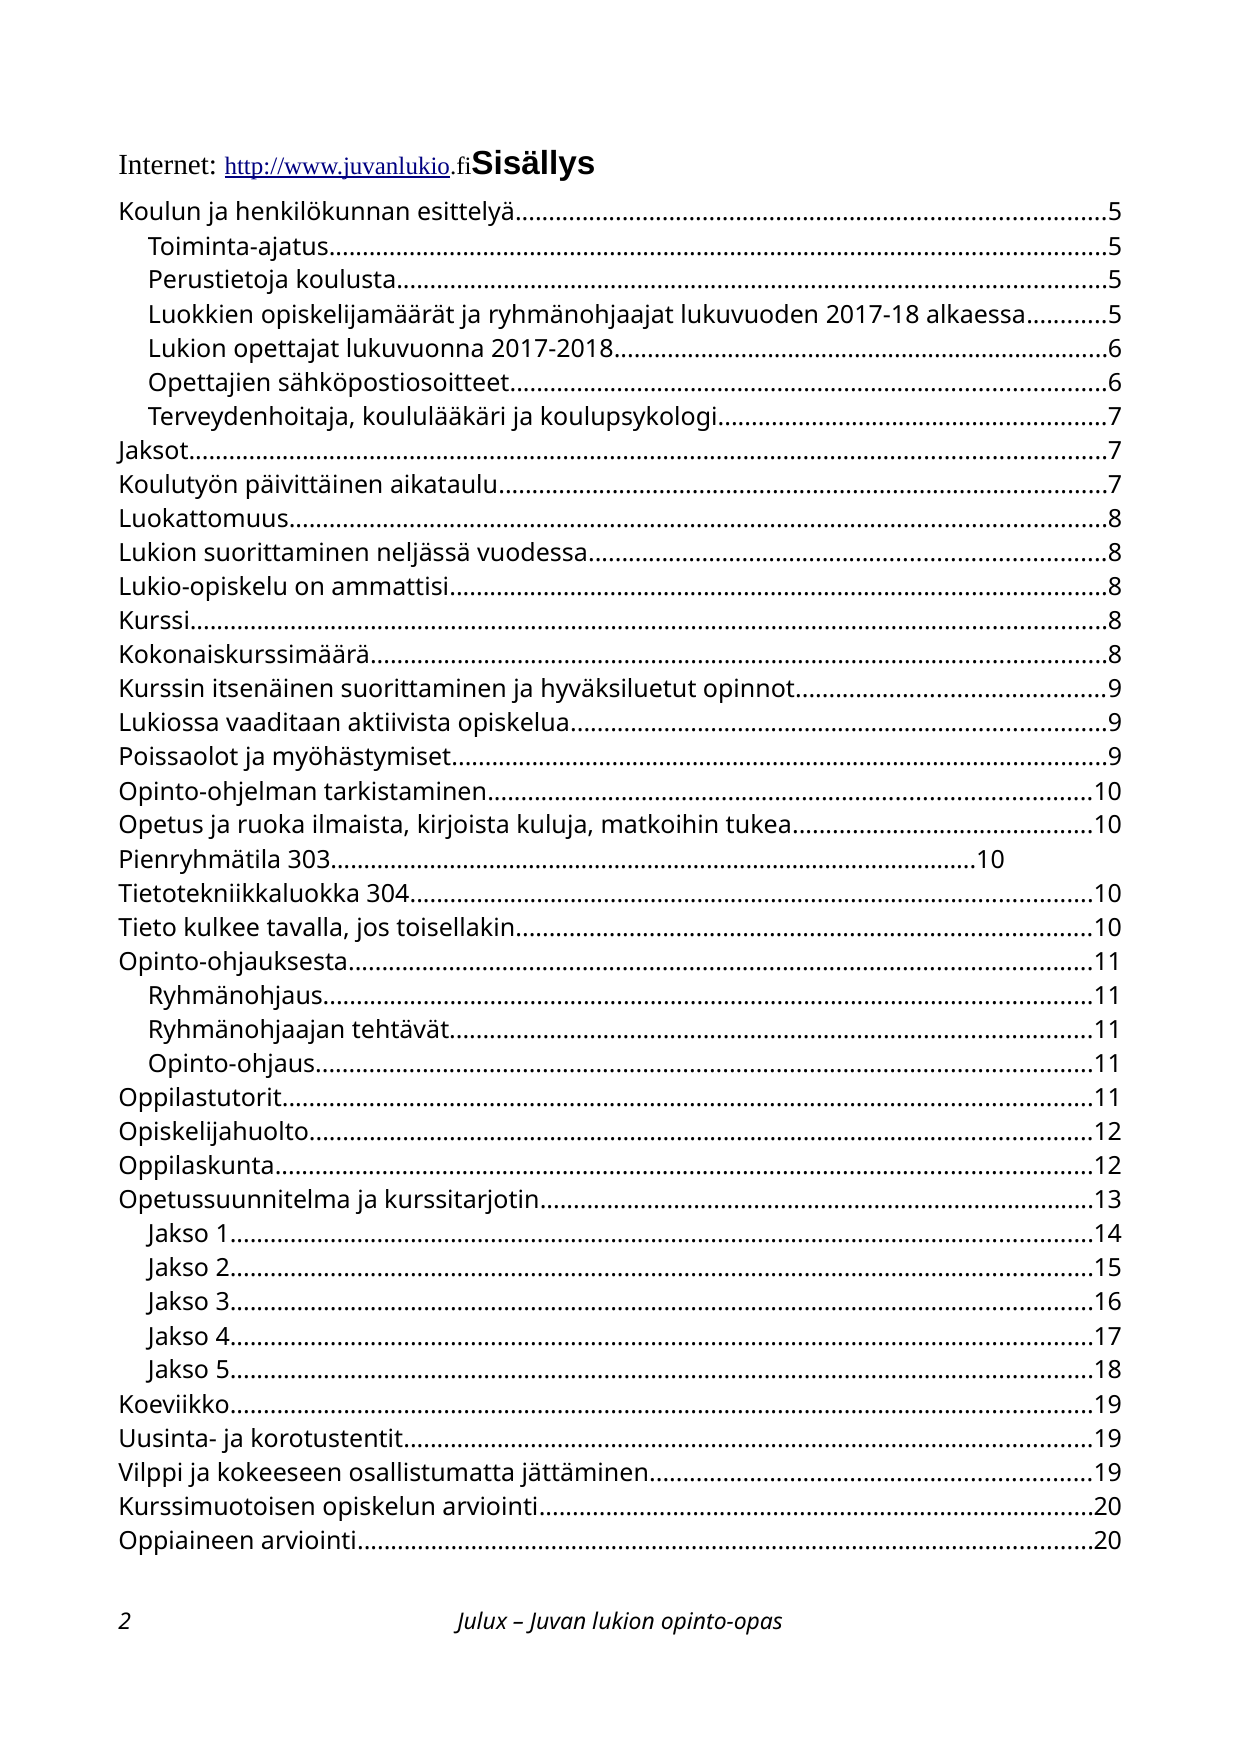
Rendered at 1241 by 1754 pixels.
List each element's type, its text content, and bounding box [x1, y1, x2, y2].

text Lukion opettajat lukuvuonna 2017-2018 6 [148, 330, 1122, 364]
text Ryhmänohjaajan tehtävät 11 [148, 1012, 1122, 1046]
text Opinto-ohjelman tarkistaminen 10 [118, 773, 1122, 807]
text Kurssin itsenäinen suorittaminen ja hyväksiluetut opinnot 9 [118, 671, 1122, 705]
text Opinto-ohjaus 11 [148, 1046, 1122, 1080]
text Uusinta- ja korotustentit 19 [118, 1420, 1122, 1454]
text Internet: http://www.juvanlukio.fiSisällys [118, 143, 1122, 182]
text Kurssi 8 [118, 603, 1122, 637]
text Tietotekniikkaluokka 304 10 [118, 875, 1122, 909]
text Opinto-ohjauksesta 11 [118, 943, 1122, 977]
text Toiminta-ajatus 5 [148, 228, 1122, 262]
text Jaksot 7 [118, 432, 1122, 467]
text Vilppi ja kokeeseen osallistumatta jättäminen 19 [118, 1454, 1122, 1488]
text Opetus ja ruoka ilmaista, kirjoista kuluja, matkoihin tukea 10 [118, 807, 1122, 841]
text Jakso 3 16 [148, 1284, 1122, 1318]
text Jakso 2 15 [148, 1250, 1122, 1284]
text Oppilaskunta 12 [118, 1148, 1122, 1182]
text Opetussuunnitelma ja kurssitarjotin 13 [118, 1182, 1122, 1216]
text Opiskelijahuolto 12 [118, 1114, 1122, 1148]
text Lukion suorittaminen neljässä vuodessa 8 [118, 535, 1122, 569]
text Perustietoja koulusta 5 [148, 262, 1122, 296]
text Koulutyön päivittäinen aikataulu 7 [118, 467, 1122, 501]
text Tieto kulkee tavalla, jos toisellakin 10 [118, 909, 1122, 943]
text Jakso 4 17 [148, 1318, 1122, 1352]
text Koulun ja henkilökunnan esittelyä 5 [118, 194, 1122, 228]
text Oppiaineen arviointi 20 [118, 1522, 1122, 1557]
text Koeviikko 19 [118, 1386, 1122, 1420]
text Oppilastutorit 11 [118, 1080, 1122, 1114]
text Lukiossa vaaditaan aktiivista opiskelua 9 [118, 705, 1122, 739]
text Lukio-opiskelu on ammattisi 8 [118, 569, 1122, 603]
text Poissaolot ja myöhästymiset 9 [118, 739, 1122, 773]
text Kurssimuotoisen opiskelun arviointi 20 [118, 1488, 1122, 1522]
text Luokkien opiskelijamäärät ja ryhmänohjaajat lukuvuoden 2017-18 alkaessa 5 [148, 296, 1122, 330]
text Pienryhmätila 303……………………………………………………………………………………..10 [118, 841, 1122, 875]
text Ryhmänohjaus 11 [148, 977, 1122, 1012]
text Kokonaiskurssimäärä 8 [118, 637, 1122, 671]
text Luokattomuus 8 [118, 501, 1122, 535]
text Jakso 1 14 [148, 1216, 1122, 1250]
text Opettajien sähköpostiosoitteet 6 [148, 364, 1122, 398]
text Jakso 5 18 [148, 1352, 1122, 1386]
text Terveydenhoitaja, koululääkäri ja koulupsykologi 7 [148, 398, 1122, 432]
